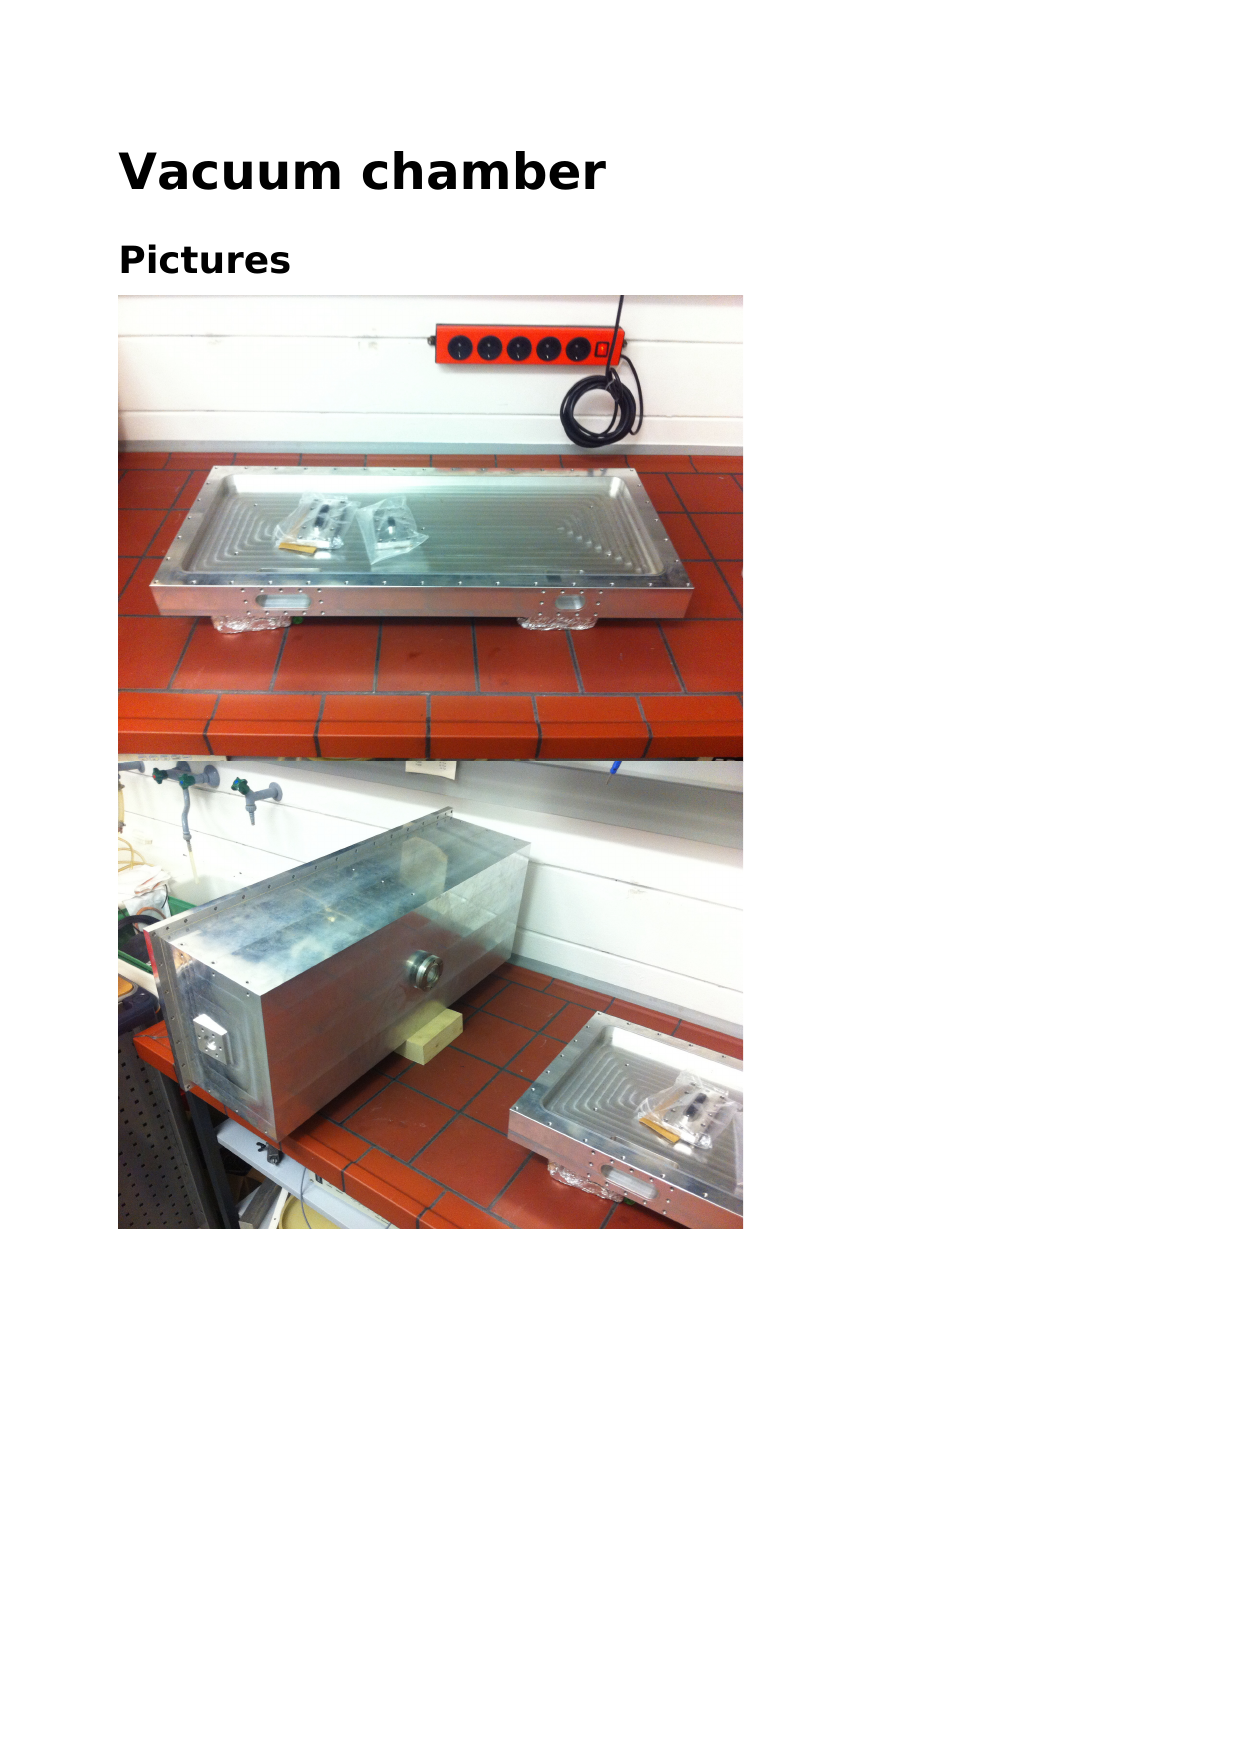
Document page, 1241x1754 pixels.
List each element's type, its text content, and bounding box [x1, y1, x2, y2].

subtitle Pictures [118, 239, 1122, 282]
subtitle Vacuum chamber [118, 143, 1122, 201]
picture [118, 295, 744, 1229]
